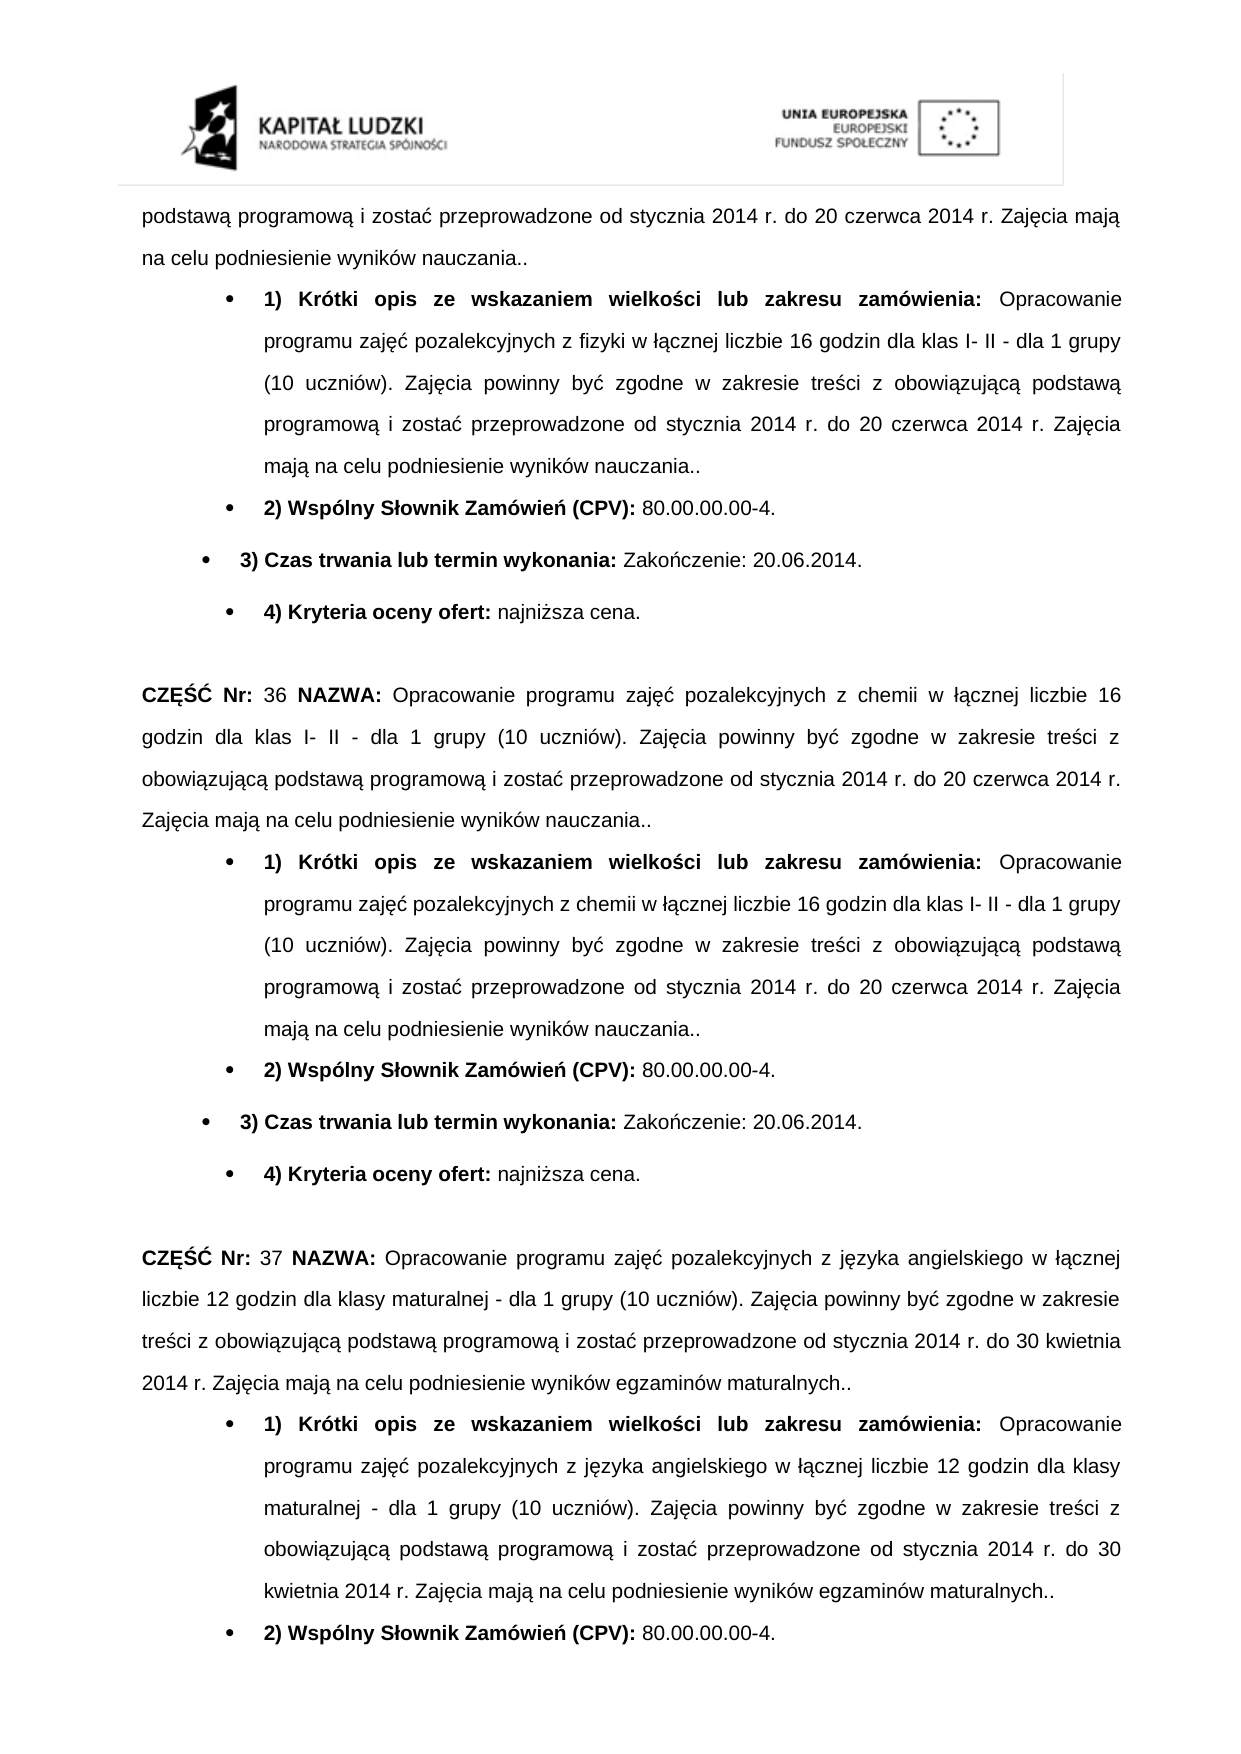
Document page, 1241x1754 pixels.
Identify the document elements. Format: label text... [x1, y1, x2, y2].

list 3) Czas trwania lub termin wykonania: Zakończenie: 20.06.2014. [202, 1092, 1122, 1134]
list 2) Wspólny Słownik Zamówień (CPV): 80.00.00.00-4. [226, 1603, 1122, 1644]
list 3) Czas trwania lub termin wykonania: Zakończenie: 20.06.2014. [202, 530, 1122, 572]
text CZĘŚĆ Nr: 36 NAZWA: Opracowanie programu zajęć pozalekcyjnych z chemii w łącznej liczbie 16 godzin dla klas I- II - dla 1 grupy (10 uczniów). Zajęcia powinny być zgodne w zakresie treści z obowiązującą podstawą programową i zostać przeprowadzone od stycznia 2014 r. do 20 czerwca 2014 r. Zajęcia mają na celu podniesienie wyników nauczania.. [142, 665, 1122, 832]
list 2) Wspólny Słownik Zamówień (CPV): 80.00.00.00-4. [226, 478, 1122, 519]
list 4) Kryteria oceny ofert: najniższa cena. [226, 1144, 1122, 1186]
text podstawą programową i zostać przeprowadzone od stycznia 2014 r. do 20 czerwca 2014 r. Zajęcia mają na celu podniesienie wyników nauczania.. [142, 186, 1122, 269]
text CZĘŚĆ Nr: 37 NAZWA: Opracowanie programu zajęć pozalekcyjnych z języka angielskiego w łącznej liczbie 12 godzin dla klasy maturalnej - dla 1 grupy (10 uczniów). Zajęcia powinny być zgodne w zakresie treści z obowiązującą podstawą programową i zostać przeprowadzone od stycznia 2014 r. do 30 kwietnia 2014 r. Zajęcia mają na celu podniesienie wyników egzaminów maturalnych.. [142, 1228, 1122, 1394]
list 1) Krótki opis ze wskazaniem wielkości lub zakresu zamówienia: Opracowanie programu zajęć pozalekcyjnych z fizyki w łącznej liczbie 16 godzin dla klas I- II - dla 1 grupy (10 uczniów). Zajęcia powinny być zgodne w zakresie treści z obowiązującą podstawą programową i zostać przeprowadzone od stycznia 2014 r. do 20 czerwca 2014 r. Zajęcia mają na celu podniesienie wyników nauczania.. [226, 269, 1122, 478]
list 2) Wspólny Słownik Zamówień (CPV): 80.00.00.00-4. [226, 1040, 1122, 1082]
list 1) Krótki opis ze wskazaniem wielkości lub zakresu zamówienia: Opracowanie programu zajęć pozalekcyjnych z języka angielskiego w łącznej liczbie 12 godzin dla klasy maturalnej - dla 1 grupy (10 uczniów). Zajęcia powinny być zgodne w zakresie treści z obowiązującą podstawą programową i zostać przeprowadzone od stycznia 2014 r. do 30 kwietnia 2014 r. Zajęcia mają na celu podniesienie wyników egzaminów maturalnych.. [226, 1394, 1122, 1603]
list 4) Kryteria oceny ofert: najniższa cena. [226, 582, 1122, 624]
list 1) Krótki opis ze wskazaniem wielkości lub zakresu zamówienia: Opracowanie programu zajęć pozalekcyjnych z chemii w łącznej liczbie 16 godzin dla klas I- II - dla 1 grupy (10 uczniów). Zajęcia powinny być zgodne w zakresie treści z obowiązującą podstawą programową i zostać przeprowadzone od stycznia 2014 r. do 20 czerwca 2014 r. Zajęcia mają na celu podniesienie wyników nauczania.. [226, 832, 1122, 1040]
